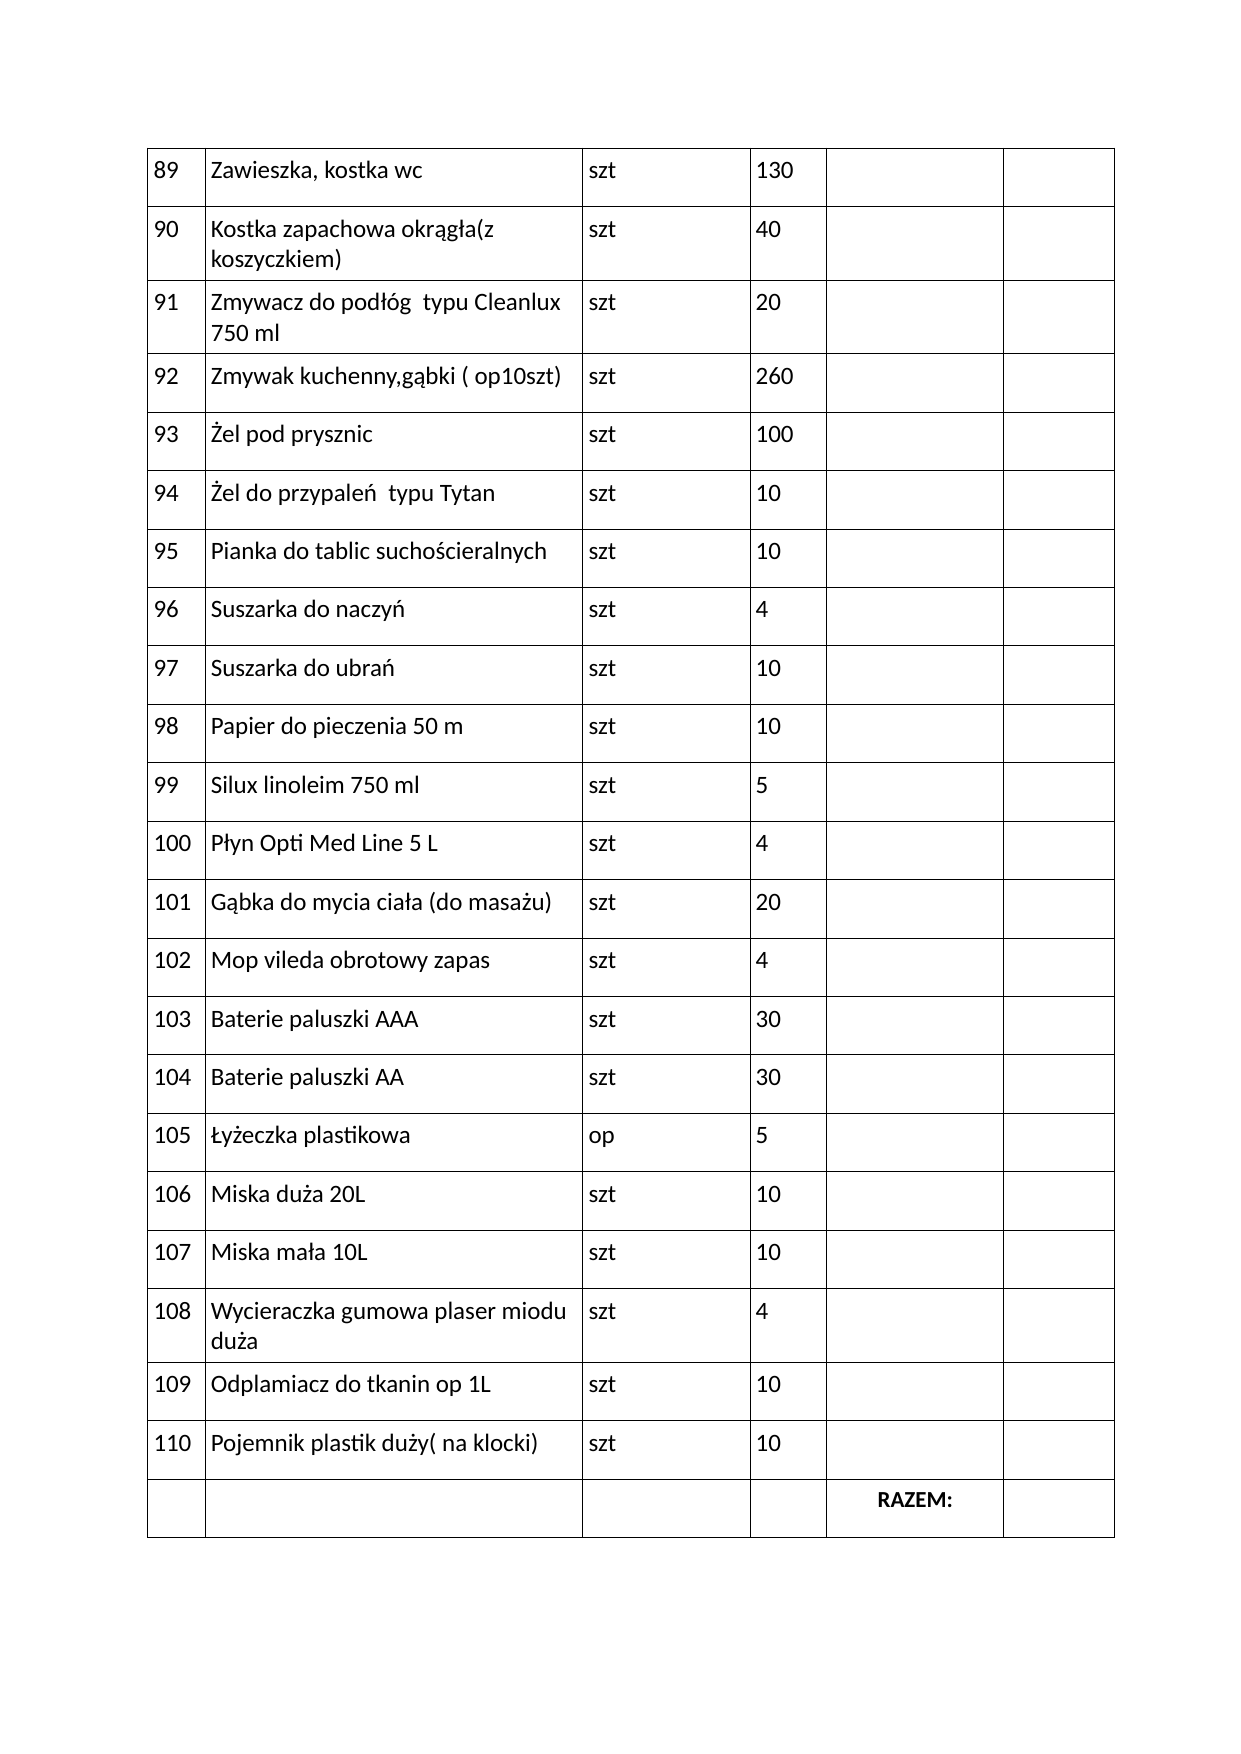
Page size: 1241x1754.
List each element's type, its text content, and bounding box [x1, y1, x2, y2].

table_cell 30 [751, 1055, 826, 1113]
table_cell [751, 1480, 826, 1537]
table_cell Łyżeczka plastikowa [206, 1114, 582, 1171]
table_cell 4 [751, 1289, 826, 1362]
table_cell 10 [751, 471, 826, 528]
table_cell [583, 1480, 750, 1537]
table_cell Żel pod prysznic [206, 413, 582, 470]
table_cell [827, 354, 1003, 412]
table_cell szt [583, 413, 750, 470]
table_cell [1004, 763, 1114, 821]
table_cell [827, 939, 1003, 996]
table_cell Odplamiacz do tkanin op 1L [206, 1363, 582, 1420]
table_cell 101 [148, 880, 205, 937]
table_cell szt [583, 763, 750, 821]
table_cell Silux linoleim 750 ml [206, 763, 582, 821]
table_cell [827, 1363, 1003, 1420]
table_cell 104 [148, 1055, 205, 1113]
table_cell [827, 1289, 1003, 1362]
table_cell szt [583, 530, 750, 587]
table_cell 10 [751, 1172, 826, 1230]
table_cell 94 [148, 471, 205, 528]
table_cell 40 [751, 207, 826, 279]
table_cell [1004, 997, 1114, 1054]
table_cell [827, 822, 1003, 879]
table_cell szt [583, 997, 750, 1054]
table_cell Kostka zapachowa okrągła(z koszyczkiem) [206, 207, 582, 279]
table_cell 260 [751, 354, 826, 412]
table_cell [1004, 939, 1114, 996]
table_cell [1004, 149, 1114, 206]
table_cell 10 [751, 1421, 826, 1478]
table_cell 10 [751, 705, 826, 762]
table_cell szt [583, 281, 750, 353]
table_cell [827, 1231, 1003, 1288]
table_cell Suszarka do ubrań [206, 646, 582, 704]
table_cell Zawieszka, kostka wc [206, 149, 582, 206]
table_cell [1004, 1231, 1114, 1288]
table_cell szt [583, 1231, 750, 1288]
table_cell Zmywak kuchenny,gąbki ( op10szt) [206, 354, 582, 412]
table_cell [827, 471, 1003, 528]
table_cell [827, 997, 1003, 1054]
table_cell [827, 1172, 1003, 1230]
table_cell 89 [148, 149, 205, 206]
table_cell 5 [751, 763, 826, 821]
table_cell szt [583, 149, 750, 206]
table_cell Zmywacz do podłóg typu Cleanlux 750 ml [206, 281, 582, 353]
table_cell szt [583, 588, 750, 645]
table_cell [1004, 207, 1114, 279]
table_cell 20 [751, 880, 826, 937]
table_cell [1004, 281, 1114, 353]
table_cell Baterie paluszki AA [206, 1055, 582, 1113]
table_cell 90 [148, 207, 205, 279]
table_cell Suszarka do naczyń [206, 588, 582, 645]
table_cell szt [583, 880, 750, 937]
table_cell 100 [148, 822, 205, 879]
table_cell 106 [148, 1172, 205, 1230]
table_cell [1004, 1363, 1114, 1420]
table_cell Pojemnik plastik duży( na klocki) [206, 1421, 582, 1478]
table_cell 10 [751, 530, 826, 587]
table_cell [1004, 1480, 1114, 1537]
table_cell [1004, 1289, 1114, 1362]
table_cell 10 [751, 646, 826, 704]
table_cell 98 [148, 705, 205, 762]
table_cell Baterie paluszki AAA [206, 997, 582, 1054]
table_cell Mop vileda obrotowy zapas [206, 939, 582, 996]
table_cell [827, 1421, 1003, 1478]
table_cell [827, 646, 1003, 704]
table_cell 108 [148, 1289, 205, 1362]
table_cell [827, 880, 1003, 937]
table_cell szt [583, 471, 750, 528]
table_cell [827, 705, 1003, 762]
table_cell [827, 149, 1003, 206]
table_cell [148, 1480, 205, 1537]
table_cell [827, 281, 1003, 353]
table_cell Wycieraczka gumowa plaser miodu duża [206, 1289, 582, 1362]
table_cell [1004, 1421, 1114, 1478]
table_cell Żel do przypaleń typu Tytan [206, 471, 582, 528]
table_cell 95 [148, 530, 205, 587]
table_cell [1004, 646, 1114, 704]
table_cell [827, 413, 1003, 470]
table_cell szt [583, 354, 750, 412]
table_cell Płyn Opti Med Line 5 L [206, 822, 582, 879]
table_cell szt [583, 939, 750, 996]
table_cell 4 [751, 939, 826, 996]
table_cell [827, 1055, 1003, 1113]
table_cell [206, 1480, 582, 1537]
table_cell 99 [148, 763, 205, 821]
table_cell szt [583, 822, 750, 879]
table_cell 5 [751, 1114, 826, 1171]
table_cell 96 [148, 588, 205, 645]
table_cell szt [583, 1055, 750, 1113]
table_cell szt [583, 1421, 750, 1478]
table_cell 30 [751, 997, 826, 1054]
table_cell szt [583, 1289, 750, 1362]
table_cell 130 [751, 149, 826, 206]
table_cell [1004, 880, 1114, 937]
table_cell [1004, 471, 1114, 528]
table_cell 10 [751, 1363, 826, 1420]
table_cell szt [583, 1172, 750, 1230]
table_cell RAZEM: [827, 1480, 1003, 1537]
table_cell [1004, 1114, 1114, 1171]
table_cell [1004, 1055, 1114, 1113]
table_cell [827, 763, 1003, 821]
table_cell Pianka do tablic suchościeralnych [206, 530, 582, 587]
table_cell 103 [148, 997, 205, 1054]
table_cell [1004, 530, 1114, 587]
table_cell Papier do pieczenia 50 m [206, 705, 582, 762]
table_cell [1004, 413, 1114, 470]
table_cell [1004, 588, 1114, 645]
table_cell 91 [148, 281, 205, 353]
table_cell szt [583, 646, 750, 704]
table_cell 4 [751, 588, 826, 645]
table_cell 110 [148, 1421, 205, 1478]
table_cell 10 [751, 1231, 826, 1288]
table_cell [827, 588, 1003, 645]
table_cell [827, 207, 1003, 279]
table_cell [827, 530, 1003, 587]
table_cell 93 [148, 413, 205, 470]
table_cell 92 [148, 354, 205, 412]
table_cell 102 [148, 939, 205, 996]
table_cell 4 [751, 822, 826, 879]
table_cell op [583, 1114, 750, 1171]
table_cell szt [583, 705, 750, 762]
table_cell szt [583, 1363, 750, 1420]
table_cell 97 [148, 646, 205, 704]
table_cell [1004, 1172, 1114, 1230]
table_cell Gąbka do mycia ciała (do masażu) [206, 880, 582, 937]
table_cell [1004, 354, 1114, 412]
table_cell Miska duża 20L [206, 1172, 582, 1230]
table_cell 105 [148, 1114, 205, 1171]
table_cell [827, 1114, 1003, 1171]
table_cell 107 [148, 1231, 205, 1288]
table_cell [1004, 822, 1114, 879]
table_cell Miska mała 10L [206, 1231, 582, 1288]
table_cell 109 [148, 1363, 205, 1420]
table_cell [1004, 705, 1114, 762]
table_cell 20 [751, 281, 826, 353]
table_cell szt [583, 207, 750, 279]
table_cell 100 [751, 413, 826, 470]
